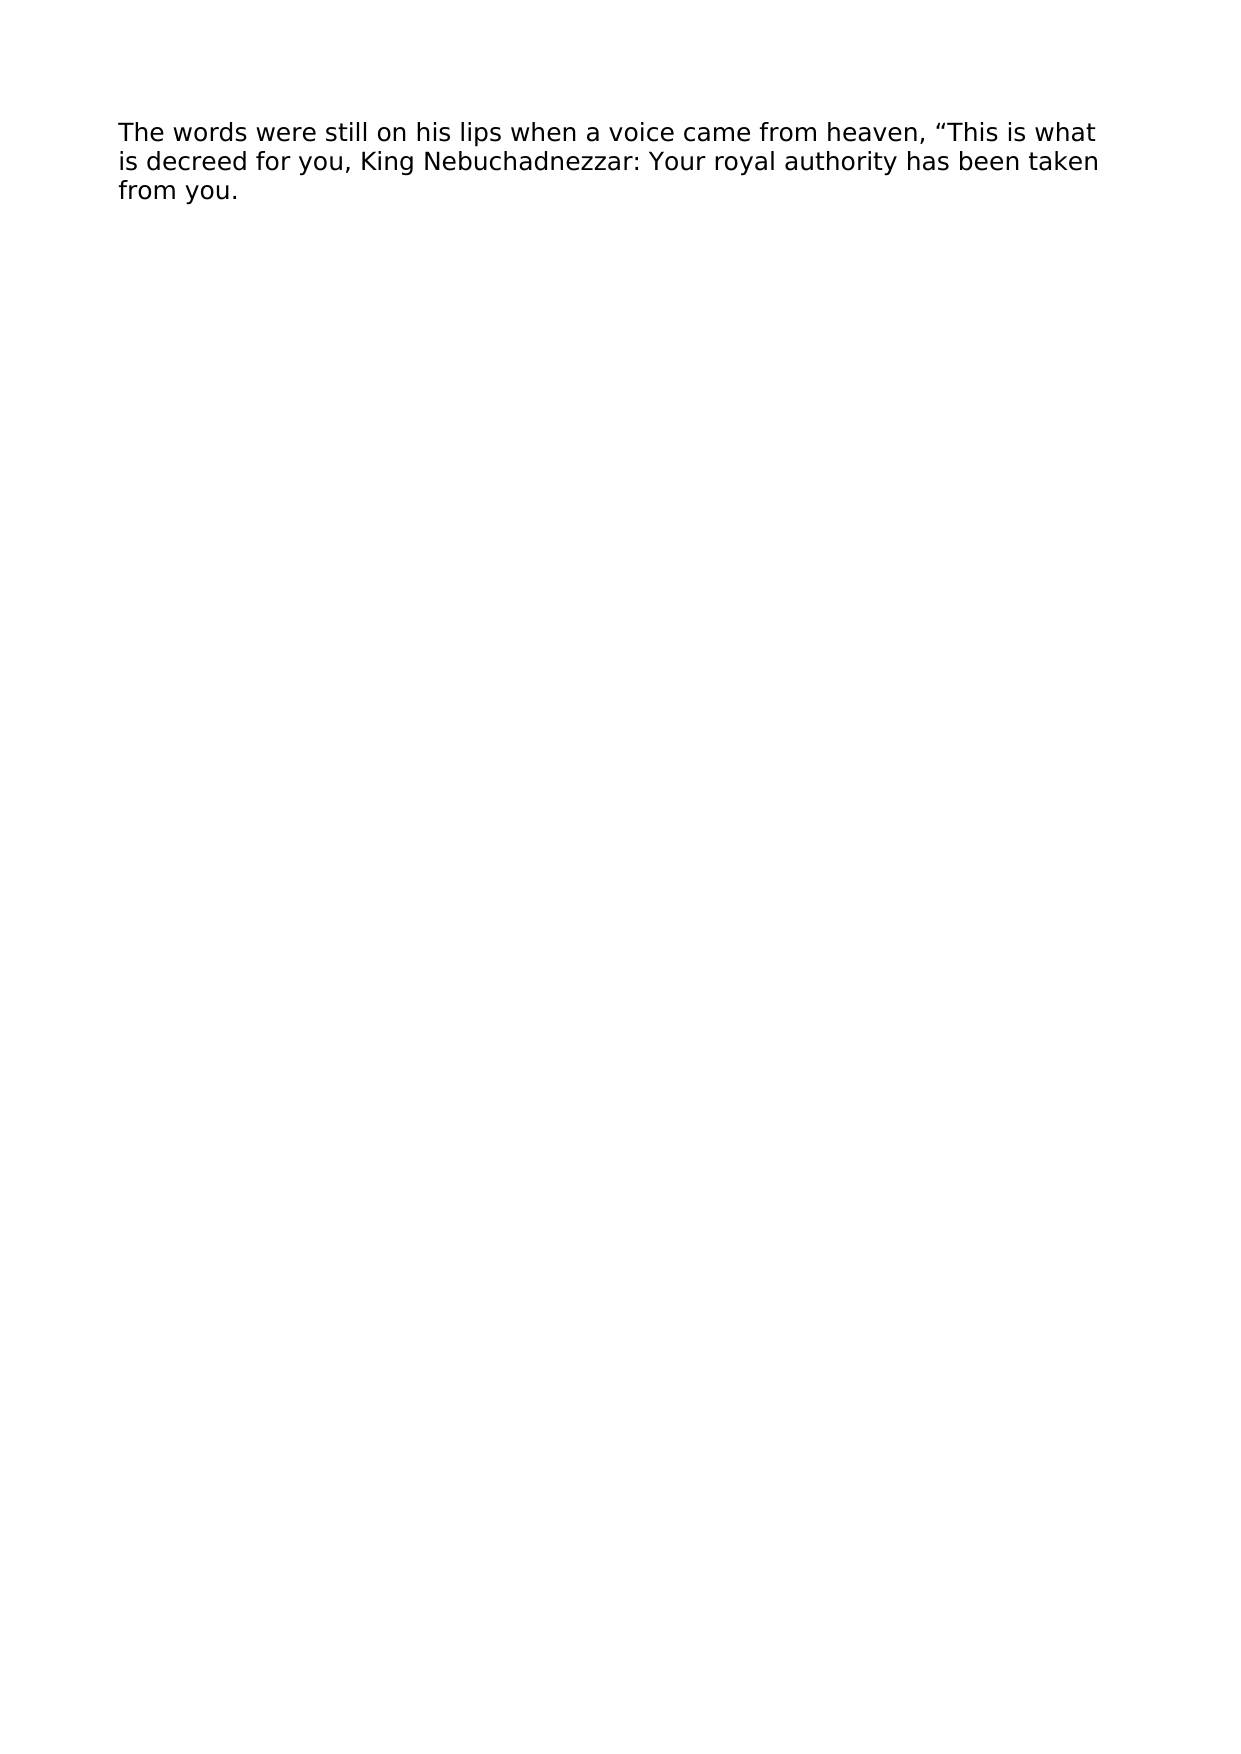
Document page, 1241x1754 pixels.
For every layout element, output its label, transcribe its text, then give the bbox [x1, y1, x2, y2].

text The words were still on his lips when a voice came from heaven, “This is what is decreed for you, King Nebuchadnezzar: Your royal authority has been taken from you. [118, 118, 1122, 206]
